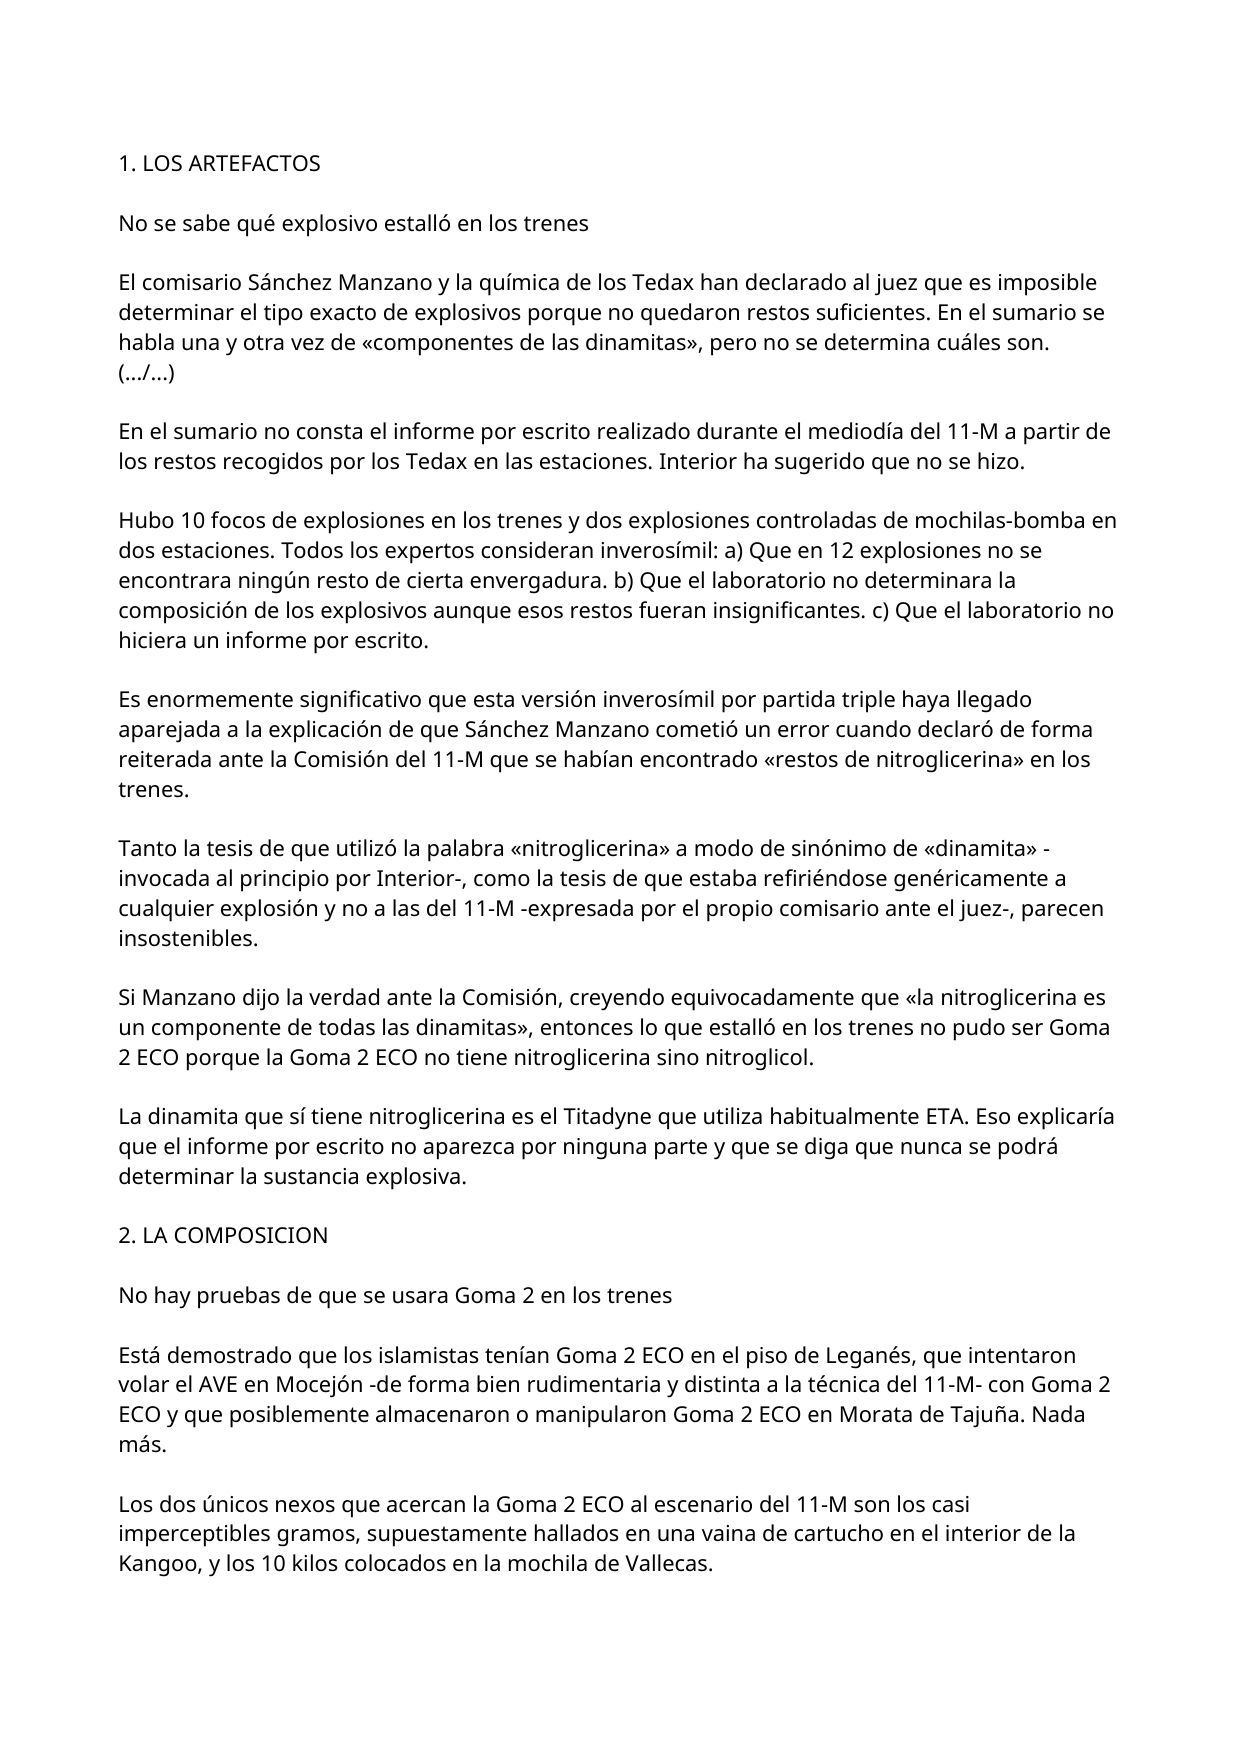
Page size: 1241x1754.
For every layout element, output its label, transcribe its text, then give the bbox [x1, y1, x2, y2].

text No hay pruebas de que se usara Goma 2 en los trenes [118, 1280, 1122, 1310]
text Los dos únicos nexos que acercan la Goma 2 ECO al escenario del 11-M son los casi imperceptibles gramos, supuestamente hallados en una vaina de cartucho en el interior de la Kangoo, y los 10 kilos colocados en la mochila de Vallecas. [118, 1488, 1122, 1578]
text Está demostrado que los islamistas tenían Goma 2 ECO en el piso de Leganés, que intentaron volar el AVE en Mocejón -de forma bien rudimentaria y distinta a la técnica del 11-M- con Goma 2 ECO y que posiblemente almacenaron o manipularon Goma 2 ECO en Morata de Tajuña. Nada más. [118, 1339, 1122, 1459]
text En el sumario no consta el informe por escrito realizado durante el mediodía del 11-M a partir de los restos recogidos por los Tedax en las estaciones. Interior ha sugerido que no se hizo. [118, 416, 1122, 476]
text Si Manzano dijo la verdad ante la Comisión, creyendo equivocadamente que «la nitroglicerina es un componente de todas las dinamitas», entonces lo que estalló en los trenes no pudo ser Goma 2 ECO porque la Goma 2 ECO no tiene nitroglicerina sino nitroglicol. [118, 982, 1122, 1071]
text 2. LA COMPOSICION [118, 1220, 1122, 1250]
text No se sabe qué explosivo estalló en los trenes [118, 207, 1122, 237]
text Tanto la tesis de que utilizó la palabra «nitroglicerina» a modo de sinónimo de «dinamita» -invocada al principio por Interior-, como la tesis de que estaba refiriéndose genéricamente a cualquier explosión y no a las del 11-M -expresada por el propio comisario ante el juez-, parecen insostenibles. [118, 833, 1122, 952]
text La dinamita que sí tiene nitroglicerina es el Titadyne que utiliza habitualmente ETA. Eso explicaría que el informe por escrito no aparezca por ninguna parte y que se diga que nunca se podrá determinar la sustancia explosiva. [118, 1101, 1122, 1191]
text El comisario Sánchez Manzano y la química de los Tedax han declarado al juez que es imposible determinar el tipo exacto de explosivos porque no quedaron restos suficientes. En el sumario se habla una y otra vez de «componentes de las dinamitas», pero no se determina cuáles son. [118, 267, 1122, 356]
text (.../...) [118, 356, 1122, 386]
text Es enormemente significativo que esta versión inverosímil por partida triple haya llegado aparejada a la explicación de que Sánchez Manzano cometió un error cuando declaró de forma reiterada ante la Comisión del 11-M que se habían encontrado «restos de nitroglicerina» en los trenes. [118, 684, 1122, 803]
text Hubo 10 focos de explosiones en los trenes y dos explosiones controladas de mochilas-bomba en dos estaciones. Todos los expertos consideran inverosímil: a) Que en 12 explosiones no se encontrara ningún resto de cierta envergadura. b) Que el laboratorio no determinara la composición de los explosivos aunque esos restos fueran insignificantes. c) Que el laboratorio no hiciera un informe por escrito. [118, 505, 1122, 654]
text 1. LOS ARTEFACTOS [118, 148, 1122, 178]
